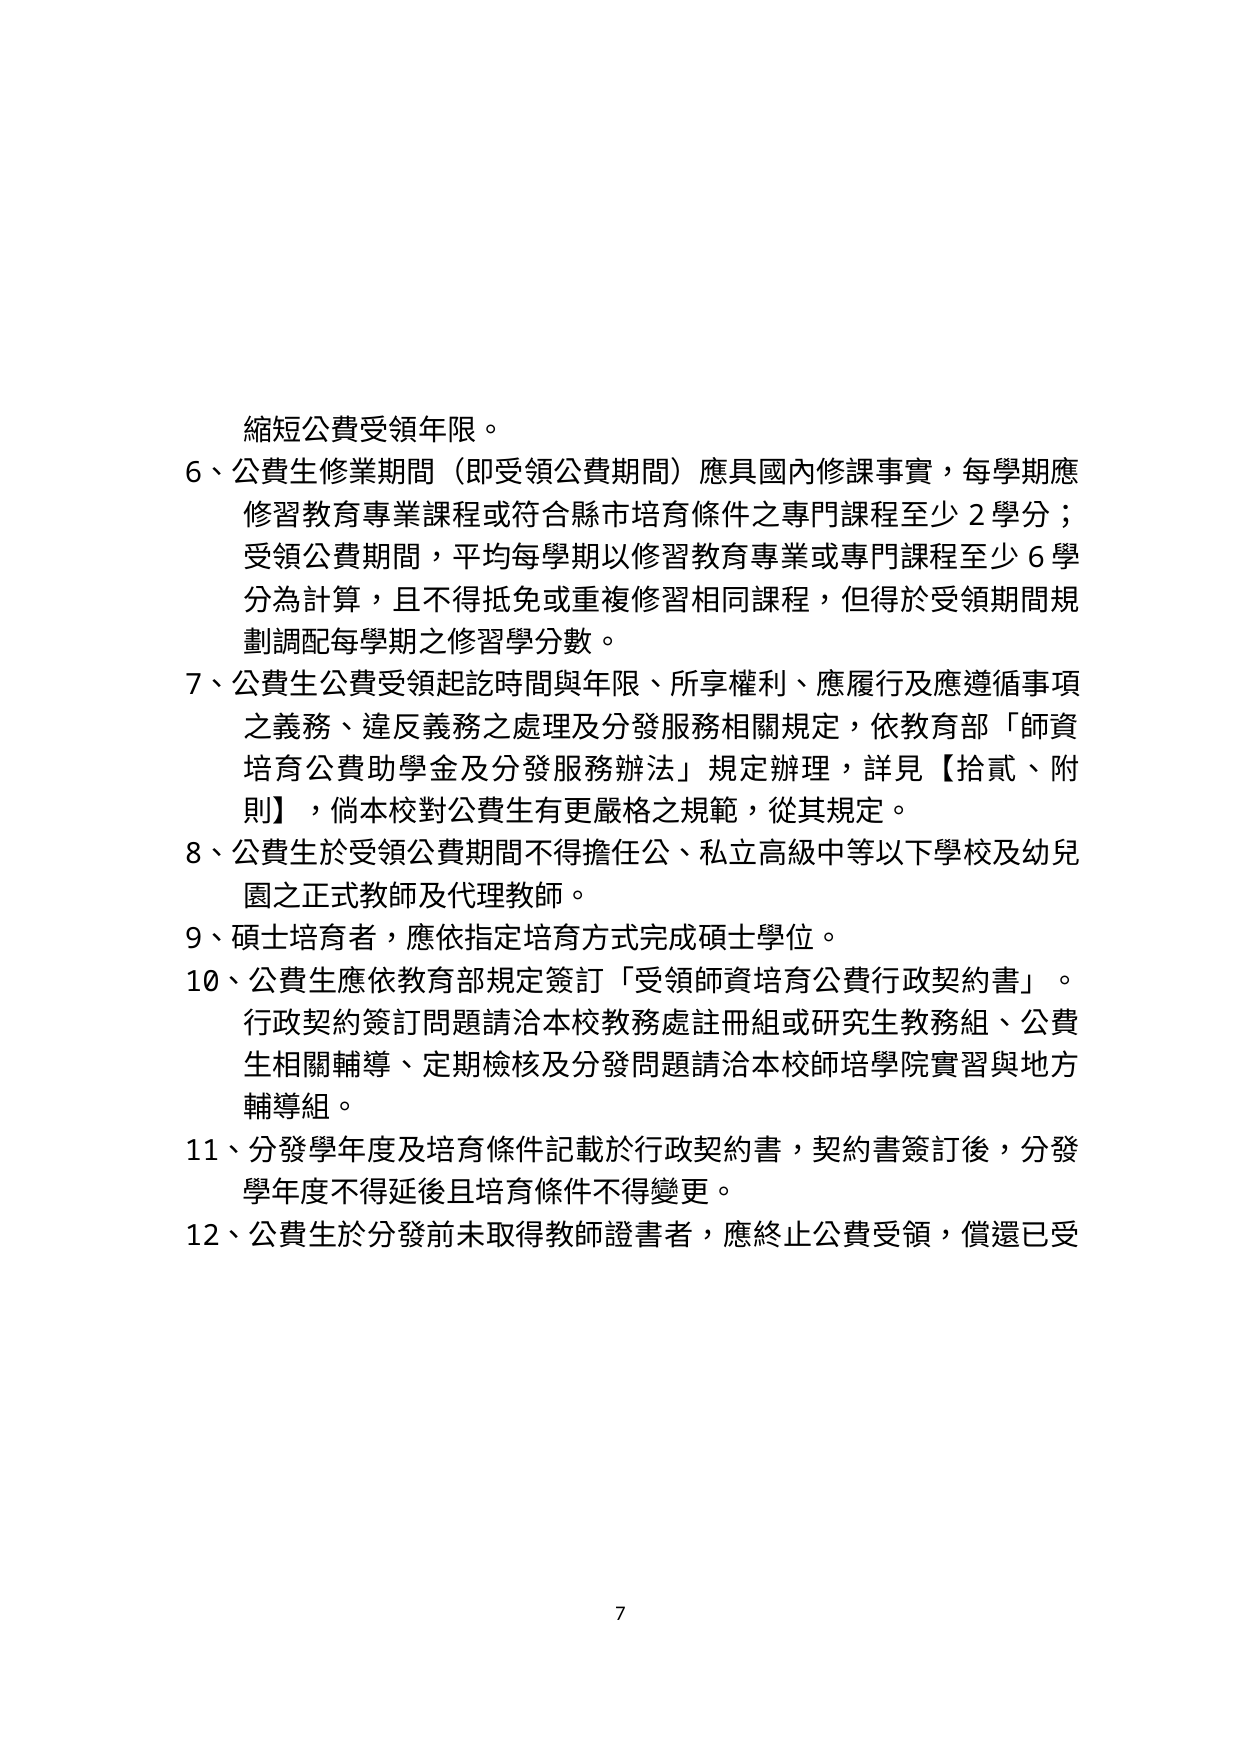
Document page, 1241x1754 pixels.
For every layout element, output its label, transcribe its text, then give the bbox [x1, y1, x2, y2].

list 公費生於受領公費期間不得擔任公、私立高級中等以下學校及幼兒園之正式教師及代理教師。 [184, 830, 1081, 915]
list 公費生修業期間（即受領公費期間）應具國內修課事實，每學期應修習教育專業課程或符合縣市培育條件之專門課程至少2學分；受領公費期間，平均每學期以修習教育專業或專門課程至少6學分為計算，且不得抵免或重複修習相同課程，但得於受領期間規劃調配每學期之修習學分數。 [184, 449, 1081, 661]
list 公費生應依教育部規定簽訂「受領師資培育公費行政契約書」。行政契約簽訂問題請洽本校教務處註冊組或研究生教務組、公費生相關輔導、定期檢核及分發問題請洽本校師培學院實習與地方輔導組。 [184, 957, 1081, 1126]
list 公費生公費受領起訖時間與年限、所享權利、應履行及應遵循事項之義務、違反義務之處理及分發服務相關規定，依教育部「師資培育公費助學金及分發服務辦法」規定辦理，詳見【拾貳、附則】，倘本校對公費生有更嚴格之規範，從其規定。 [184, 661, 1081, 830]
list 分發學年度及培育條件記載於行政契約書，契約書簽訂後，分發學年度不得延後且培育條件不得變更。 [184, 1126, 1081, 1211]
list 公費生於分發前未取得教師證書者，應終止公費受領，償還已受 [184, 1211, 1081, 1253]
list 碩士培育者，應依指定培育方式完成碩士學位。 [184, 915, 1081, 957]
list 縮短公費受領年限。 [184, 407, 1081, 449]
